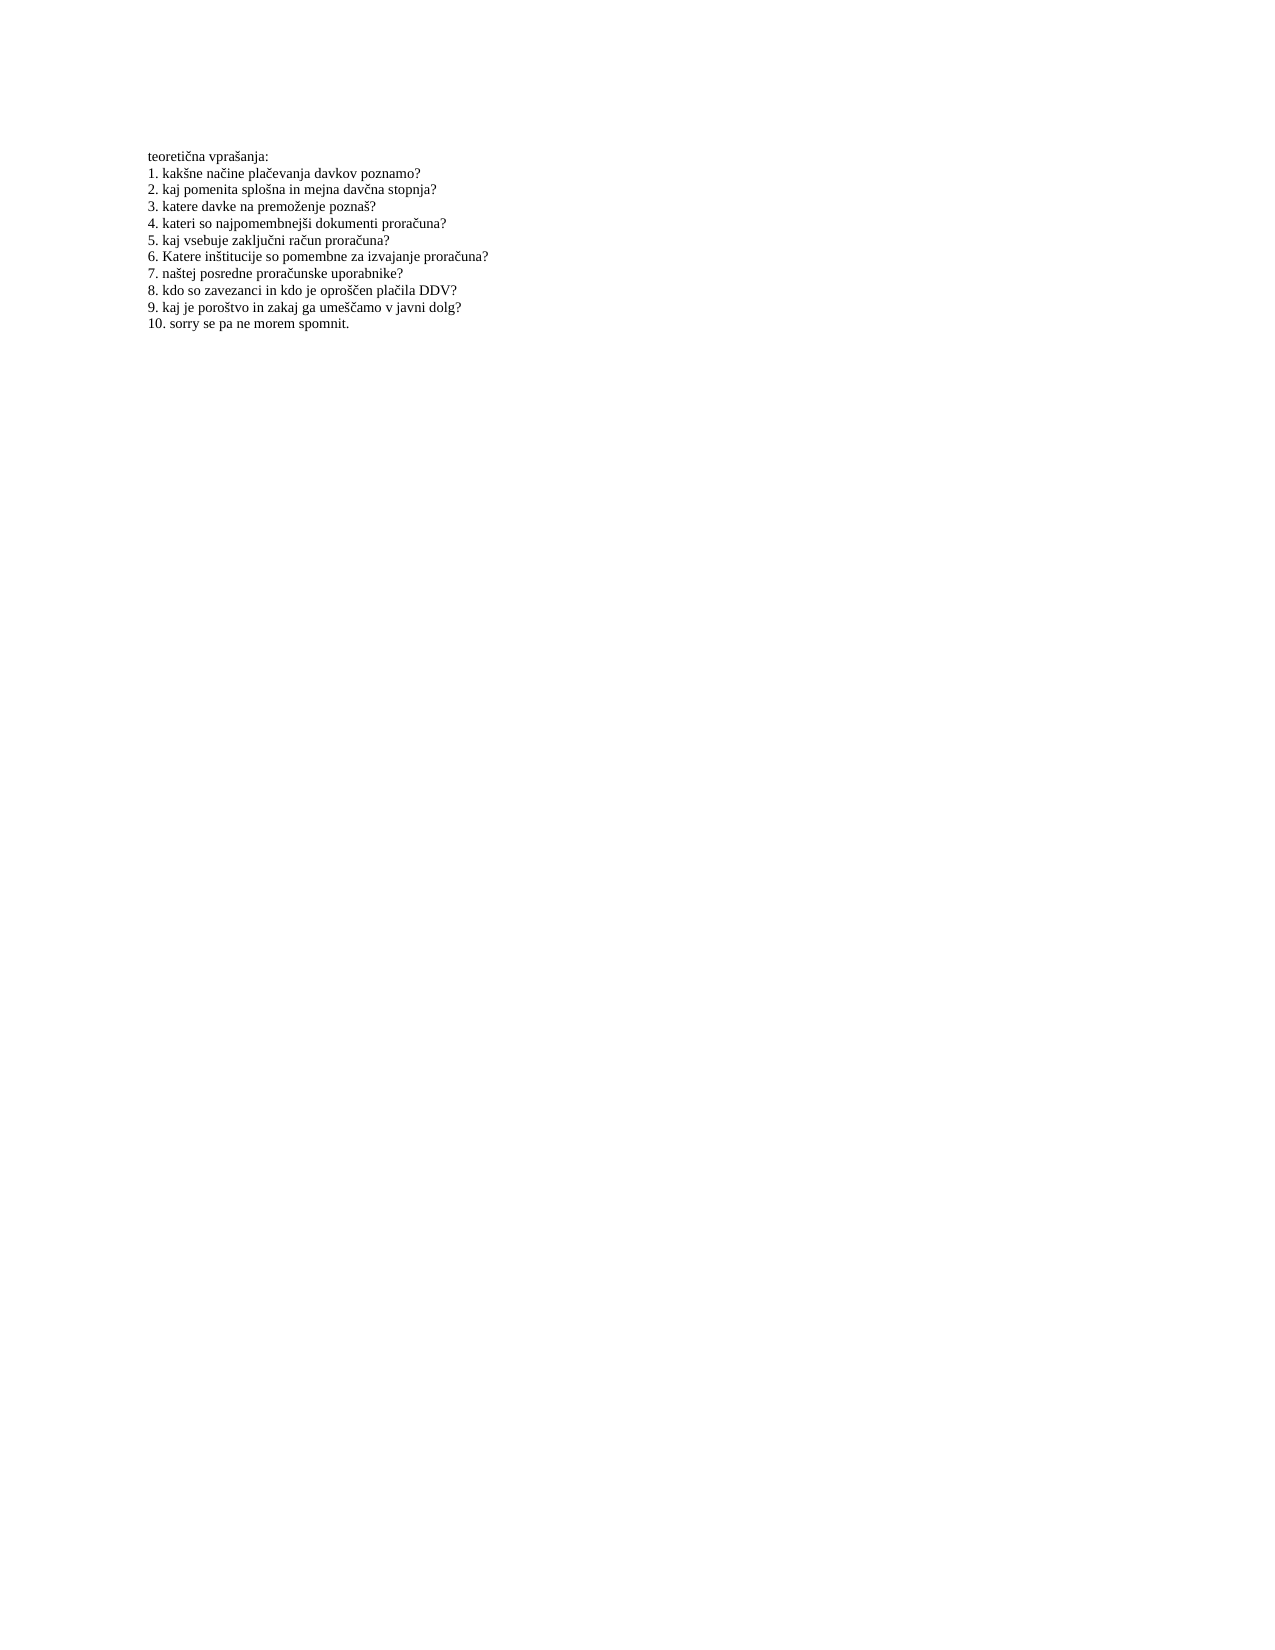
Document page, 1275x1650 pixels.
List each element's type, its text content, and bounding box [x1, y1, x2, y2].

text teoretična vprašanja: 1. kakšne načine plačevanja davkov poznamo? 2. kaj pomenita splošna in mejna davčna stopnja? 3. katere davke na premoženje poznaš? 4. kateri so najpomembnejši dokumenti proračuna? 5. kaj vsebuje zaključni račun proračuna? 6. Katere inštitucije so pomembne za izvajanje proračuna? 7. naštej posredne proračunske uporabnike? 8. kdo so zavezanci in kdo je oproščen plačila DDV? 9. kaj je poroštvo in zakaj ga umeščamo v javni dolg? 10. sorry se pa ne morem spomnit. [148, 148, 1127, 332]
